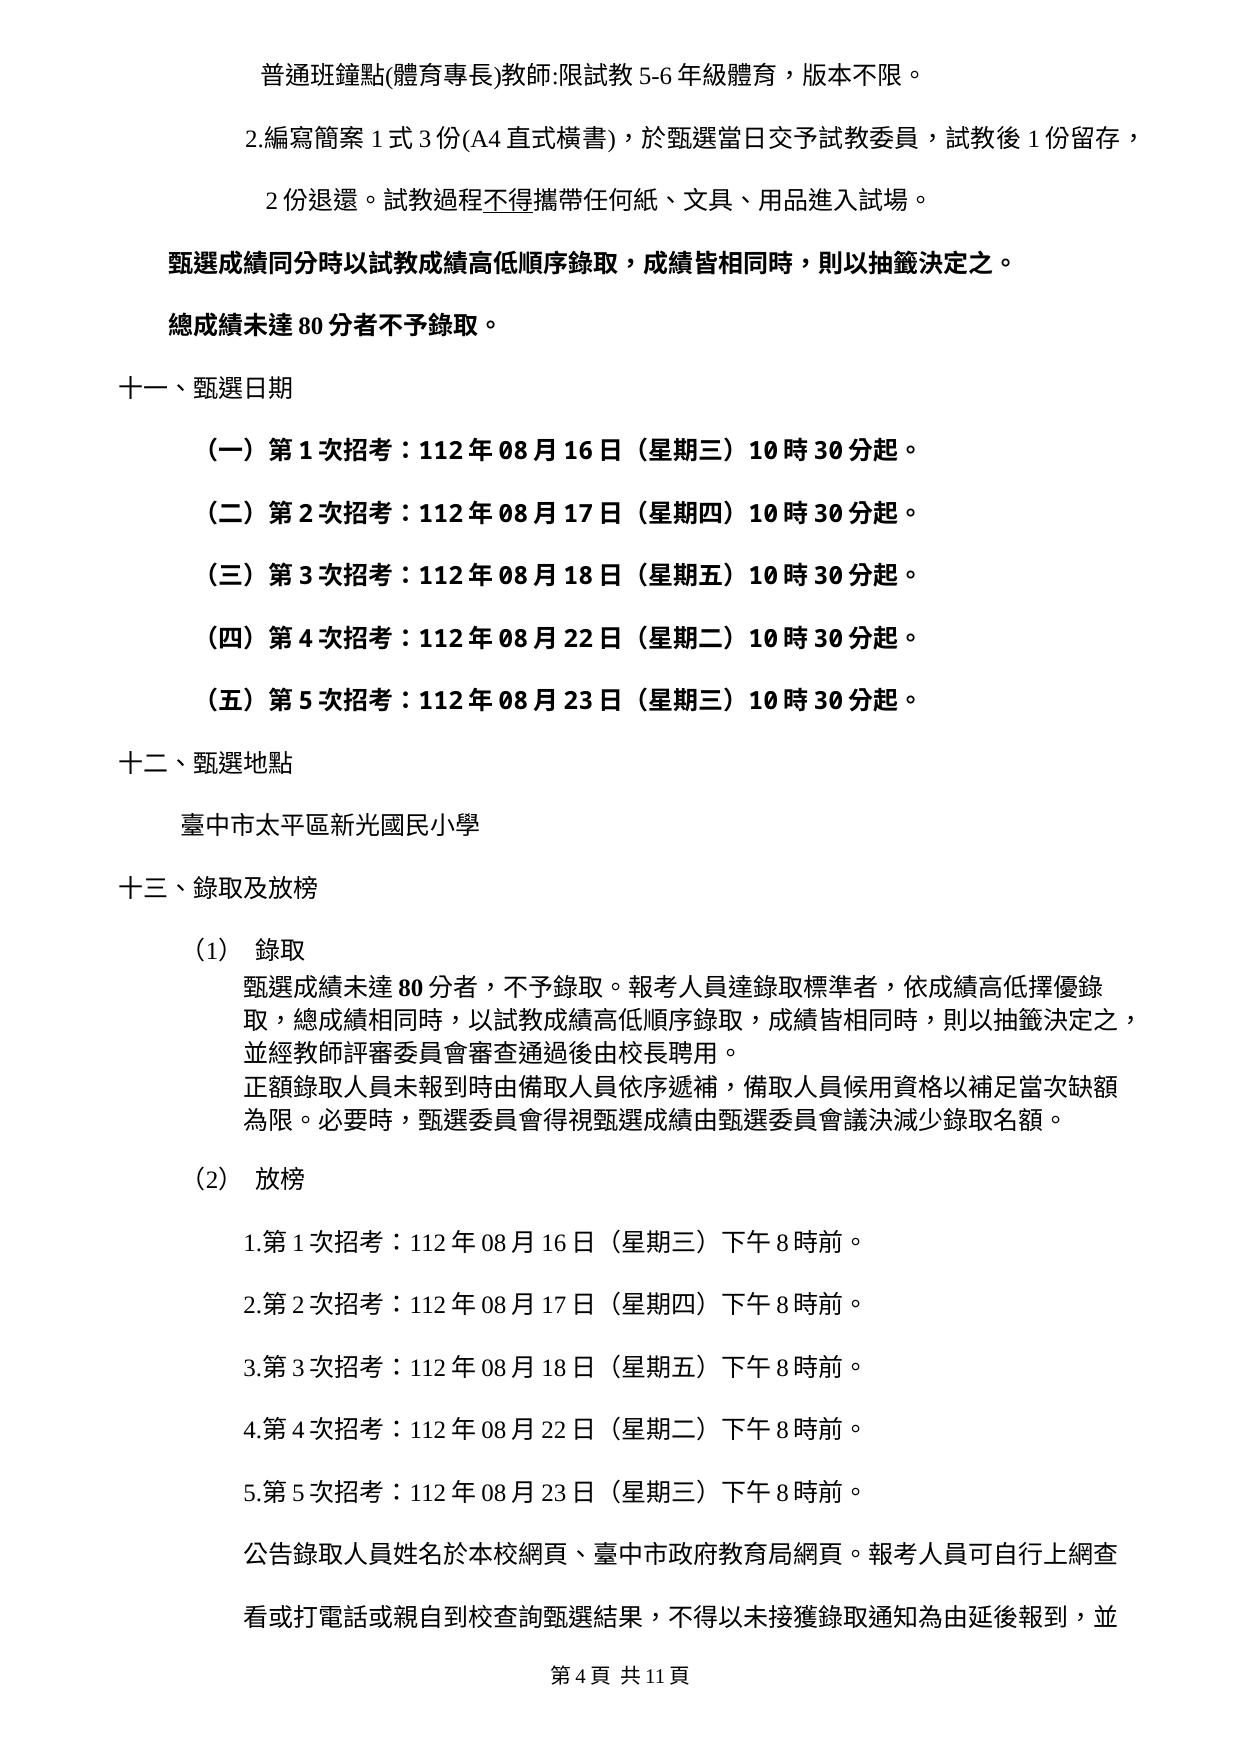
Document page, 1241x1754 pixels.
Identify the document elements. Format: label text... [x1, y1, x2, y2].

text 4.第4次招考：112年08月22日（星期二）下午8時前。 [243, 1386, 1122, 1449]
text 臺中市太平區新光國民小學 [181, 782, 1122, 844]
list 放榜 [181, 1136, 1122, 1199]
text 總成績未達80分者不予錄取。 [168, 282, 1122, 344]
text 正額錄取人員未報到時由備取人員依序遞補，備取人員候用資格以補足當次缺額為限。必要時，甄選委員會得視甄選成績由甄選委員會議決減少錄取名額。 [243, 1069, 1122, 1136]
text 甄選成績同分時以試教成績高低順序錄取，成績皆相同時，則以抽籤決定之。 [168, 219, 1122, 282]
text 普通班鐘點(體育專長)教師:限試教5-6年級體育，版本不限。 [260, 32, 1122, 94]
text 十二、甄選地點 [118, 719, 1122, 782]
text （一）第1次招考：112年08月16日（星期三）10時30分起。 [118, 407, 1122, 469]
text （四）第4次招考：112年08月22日（星期二）10時30分起。 [118, 594, 1122, 657]
text 甄選成績未達80分者，不予錄取。報考人員達錄取標準者，依成績高低擇優錄取，總成績相同時，以試教成績高低順序錄取，成績皆相同時，則以抽籤決定之，並經教師評審委員會審查通過後由校長聘用。 [243, 969, 1122, 1069]
text 十三、錄取及放榜 [118, 844, 1122, 907]
text （三）第3次招考：112年08月18日（星期五）10時30分起。 [118, 532, 1122, 594]
text 2.第2次招考：112年08月17日（星期四）下午8時前。 [243, 1261, 1122, 1324]
text 十一、甄選日期 [118, 344, 1122, 407]
text 5.第5次招考：112年08月23日（星期三）下午8時前。 [243, 1449, 1122, 1511]
text 1.第1次招考：112年08月16日（星期三）下午8時前。 [243, 1199, 1122, 1261]
text 公告錄取人員姓名於本校網頁、臺中市政府教育局網頁。報考人員可自行上網查看或打電話或親自到校查詢甄選結果，不得以未接獲錄取通知為由延後報到，並 [243, 1511, 1122, 1636]
text （五）第5次招考：112年08月23日（星期三）10時30分起。 [118, 657, 1122, 719]
text 2.編寫簡案1式3份(A4直式橫書)，於甄選當日交予試教委員，試教後1份留存，2份退還。試教過程不得攜帶任何紙、文具、用品進入試場。 [245, 94, 1122, 219]
list 錄取 [181, 907, 1122, 969]
text （二）第2次招考：112年08月17日（星期四）10時30分起。 [118, 469, 1122, 532]
text 3.第3次招考：112年08月18日（星期五）下午8時前。 [243, 1324, 1122, 1386]
